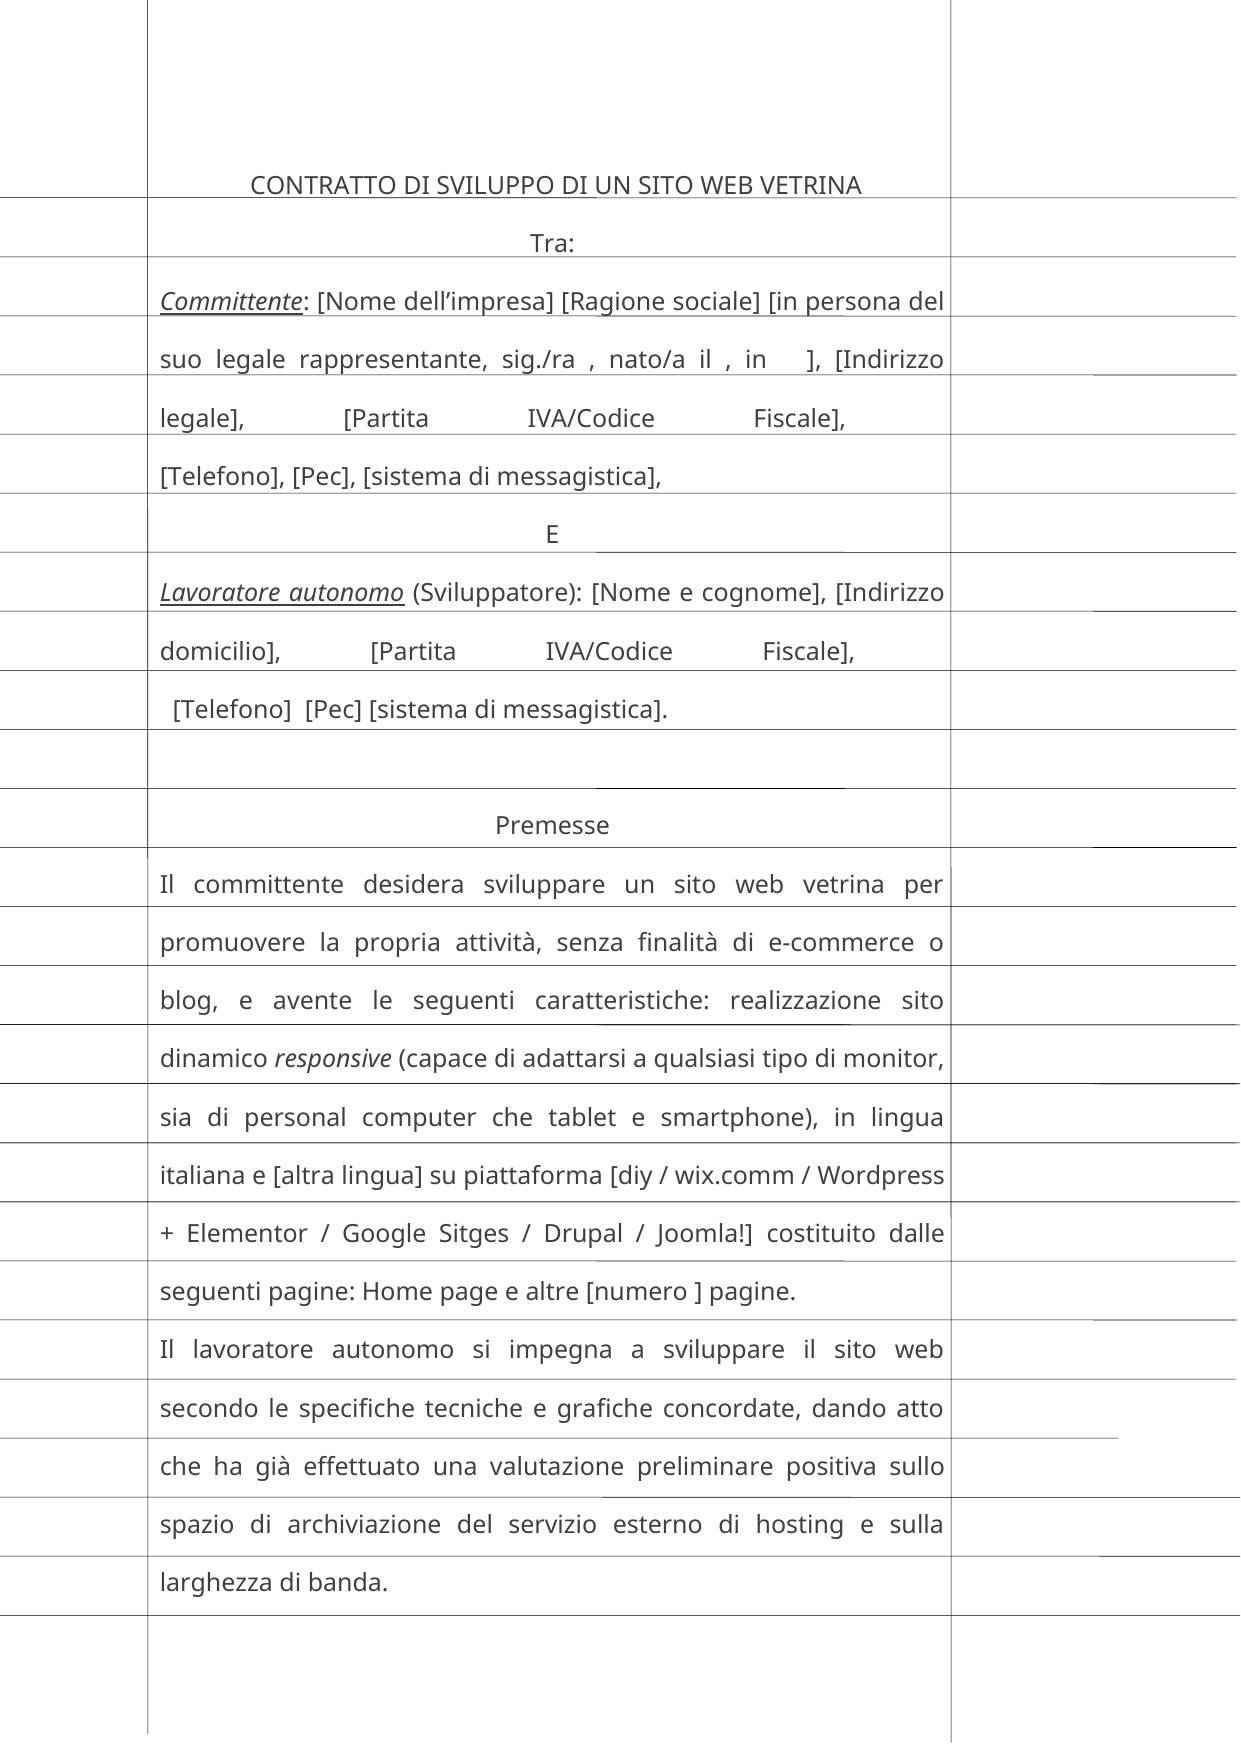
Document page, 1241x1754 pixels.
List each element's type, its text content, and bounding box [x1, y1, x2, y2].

text Il committente desidera sviluppare un sito web vetrina per promuovere la propria attività, senza finalità di e-commerce o blog, e avente le seguenti caratteristiche: realizzazione sito dinamico responsive (capace di adattarsi a qualsiasi tipo di monitor, sia di personal computer che tablet e smartphone), in lingua italiana e [altra lingua] su piattaforma [diy / wix.comm / Wordpress + Elementor / Google Sitges / Drupal / Joomla!] costituito dalle seguenti pagine: Home page e altre [numero ] pagine. [159, 846, 945, 1312]
text Lavoratore autonomo (Sviluppatore): [Nome e cognome], [Indirizzo domicilio], [Partita IVA/Codice Fiscale], [Telefono] [Pec] [sistema di messagistica]. [159, 555, 945, 730]
text Tra: [159, 206, 945, 264]
text Committente: [Nome dell’impresa] [Ragione sociale] [in persona del suo legale rappresentante, sig./ra , nato/a il , in ], [Indirizzo legale], [Partita IVA/Codice Fiscale], [Telefono], [Pec], [sistema di messagistica], [159, 264, 945, 497]
text Premesse [159, 788, 945, 846]
text CONTRATTO DI SVILUPPO DI UN SITO WEB VETRINA [159, 148, 945, 206]
text Il lavoratore autonomo si impegna a sviluppare il sito web secondo le specifiche tecniche e grafiche concordate, dando atto che ha già effettuato una valutazione preliminare positiva sullo spazio di archiviazione del servizio esterno di hosting e sulla larghezza di banda. [159, 1312, 945, 1603]
text E [159, 497, 945, 555]
